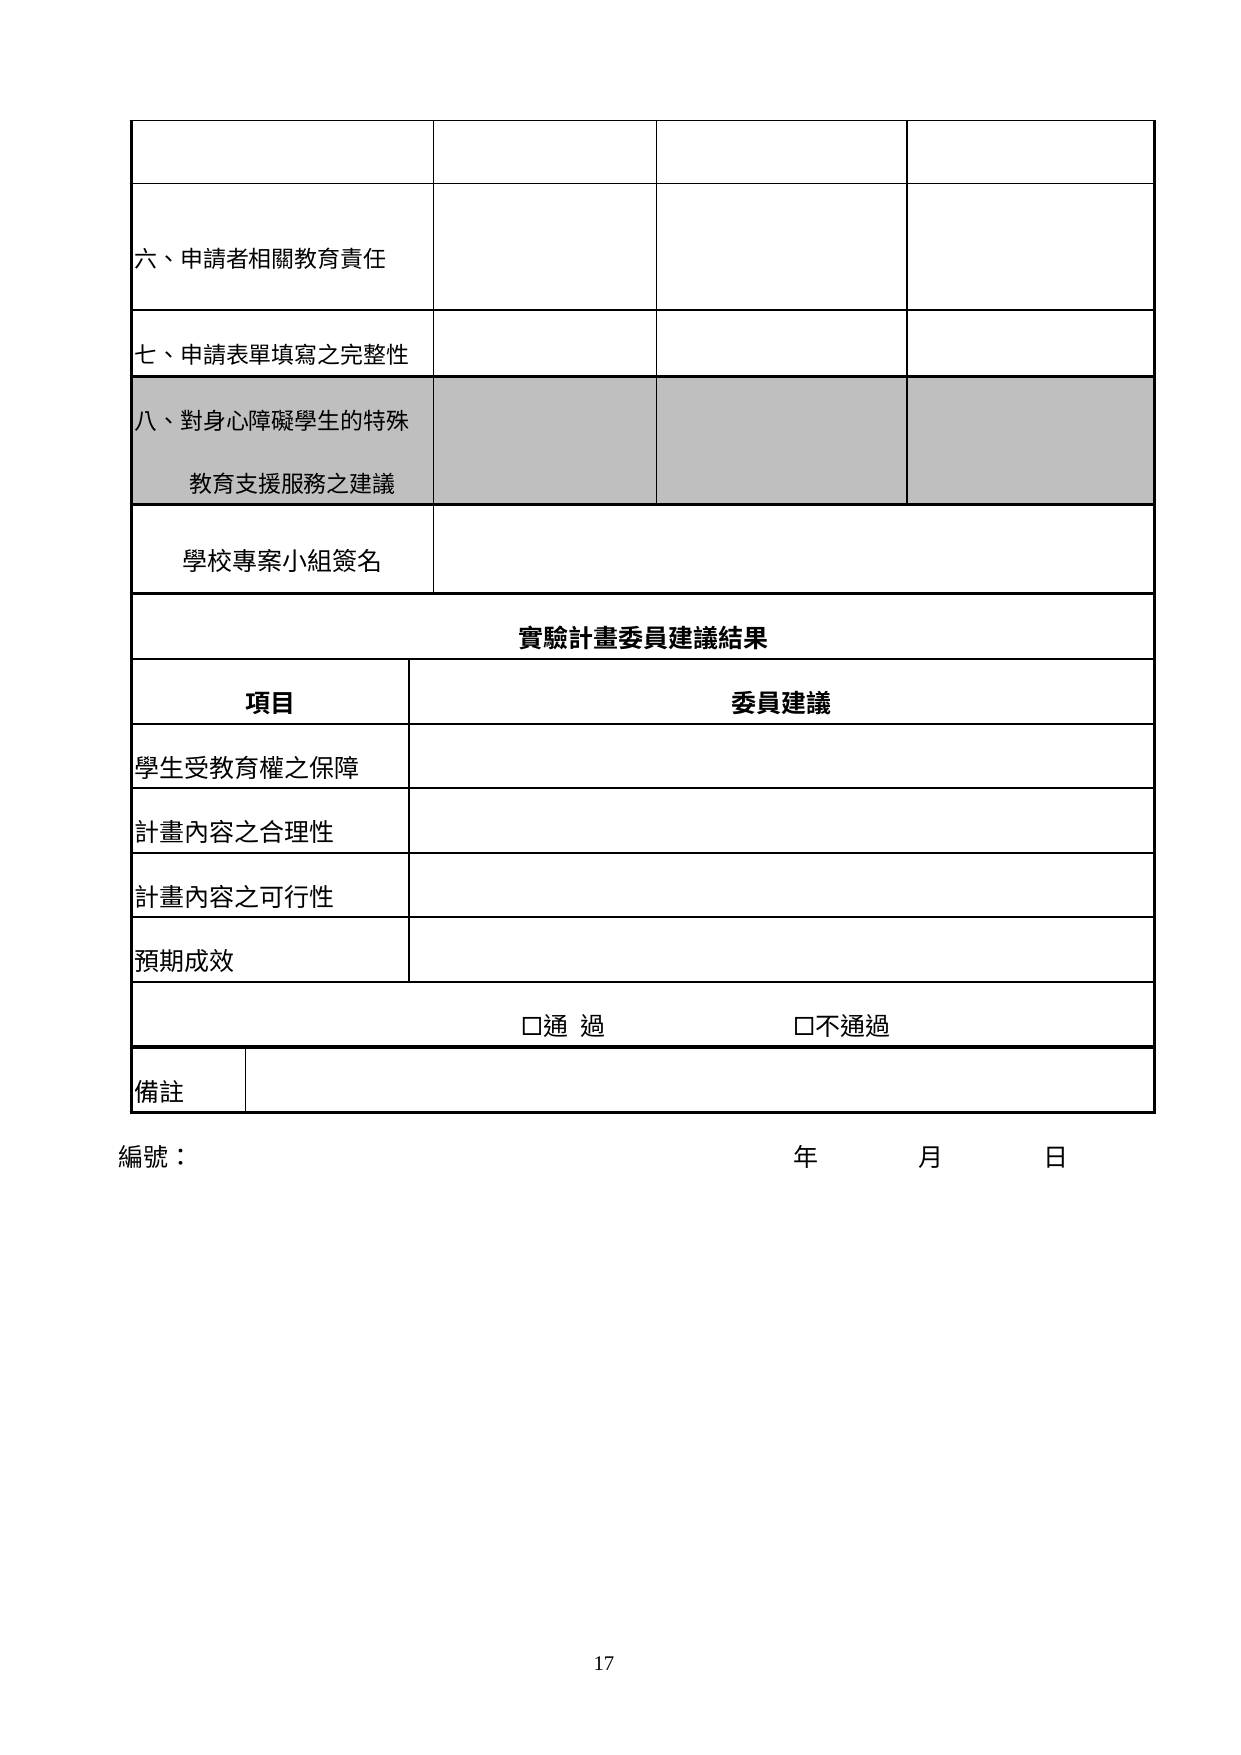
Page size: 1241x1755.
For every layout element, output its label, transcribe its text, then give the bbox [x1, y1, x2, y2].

table_cell [434, 311, 656, 375]
table_cell [434, 506, 1153, 592]
table_cell [410, 854, 1153, 916]
table_cell 實驗計畫委員建議結果 [133, 595, 1153, 658]
table_cell 通 過 不通過 [133, 983, 1153, 1045]
table_cell 學校專案小組簽名 [133, 506, 433, 592]
table_cell 六、申請者相關教育責任 [133, 184, 433, 309]
table_cell 項目 [133, 660, 408, 722]
table_cell [434, 184, 656, 309]
table_cell [133, 121, 433, 183]
table_cell [908, 311, 1153, 375]
table_cell [657, 311, 906, 375]
table_cell [908, 121, 1153, 183]
table_cell [908, 378, 1153, 503]
table_cell [434, 121, 656, 183]
table_cell 七、申請表單填寫之完整性 [133, 311, 433, 375]
table_cell [410, 789, 1153, 852]
table_cell 委員建議 [410, 660, 1153, 722]
table_cell 八、對身心障礙學生的特殊 教育支援服務之建議 [133, 378, 433, 503]
text 編號： 年 月 日 [118, 1114, 1100, 1177]
table_cell [246, 1049, 1153, 1111]
table_cell [410, 725, 1153, 787]
table_cell [657, 184, 906, 309]
table_cell 計畫內容之可行性 [133, 854, 408, 916]
table_cell 備註 [133, 1049, 245, 1111]
table_cell [410, 918, 1153, 981]
table_cell 學生受教育權之保障 [133, 725, 408, 787]
table_cell [908, 184, 1153, 309]
table_cell [657, 121, 906, 183]
table_cell [657, 378, 906, 503]
table_cell 計畫內容之合理性 [133, 789, 408, 852]
table_cell 預期成效 [133, 918, 408, 981]
table_cell [434, 378, 656, 503]
